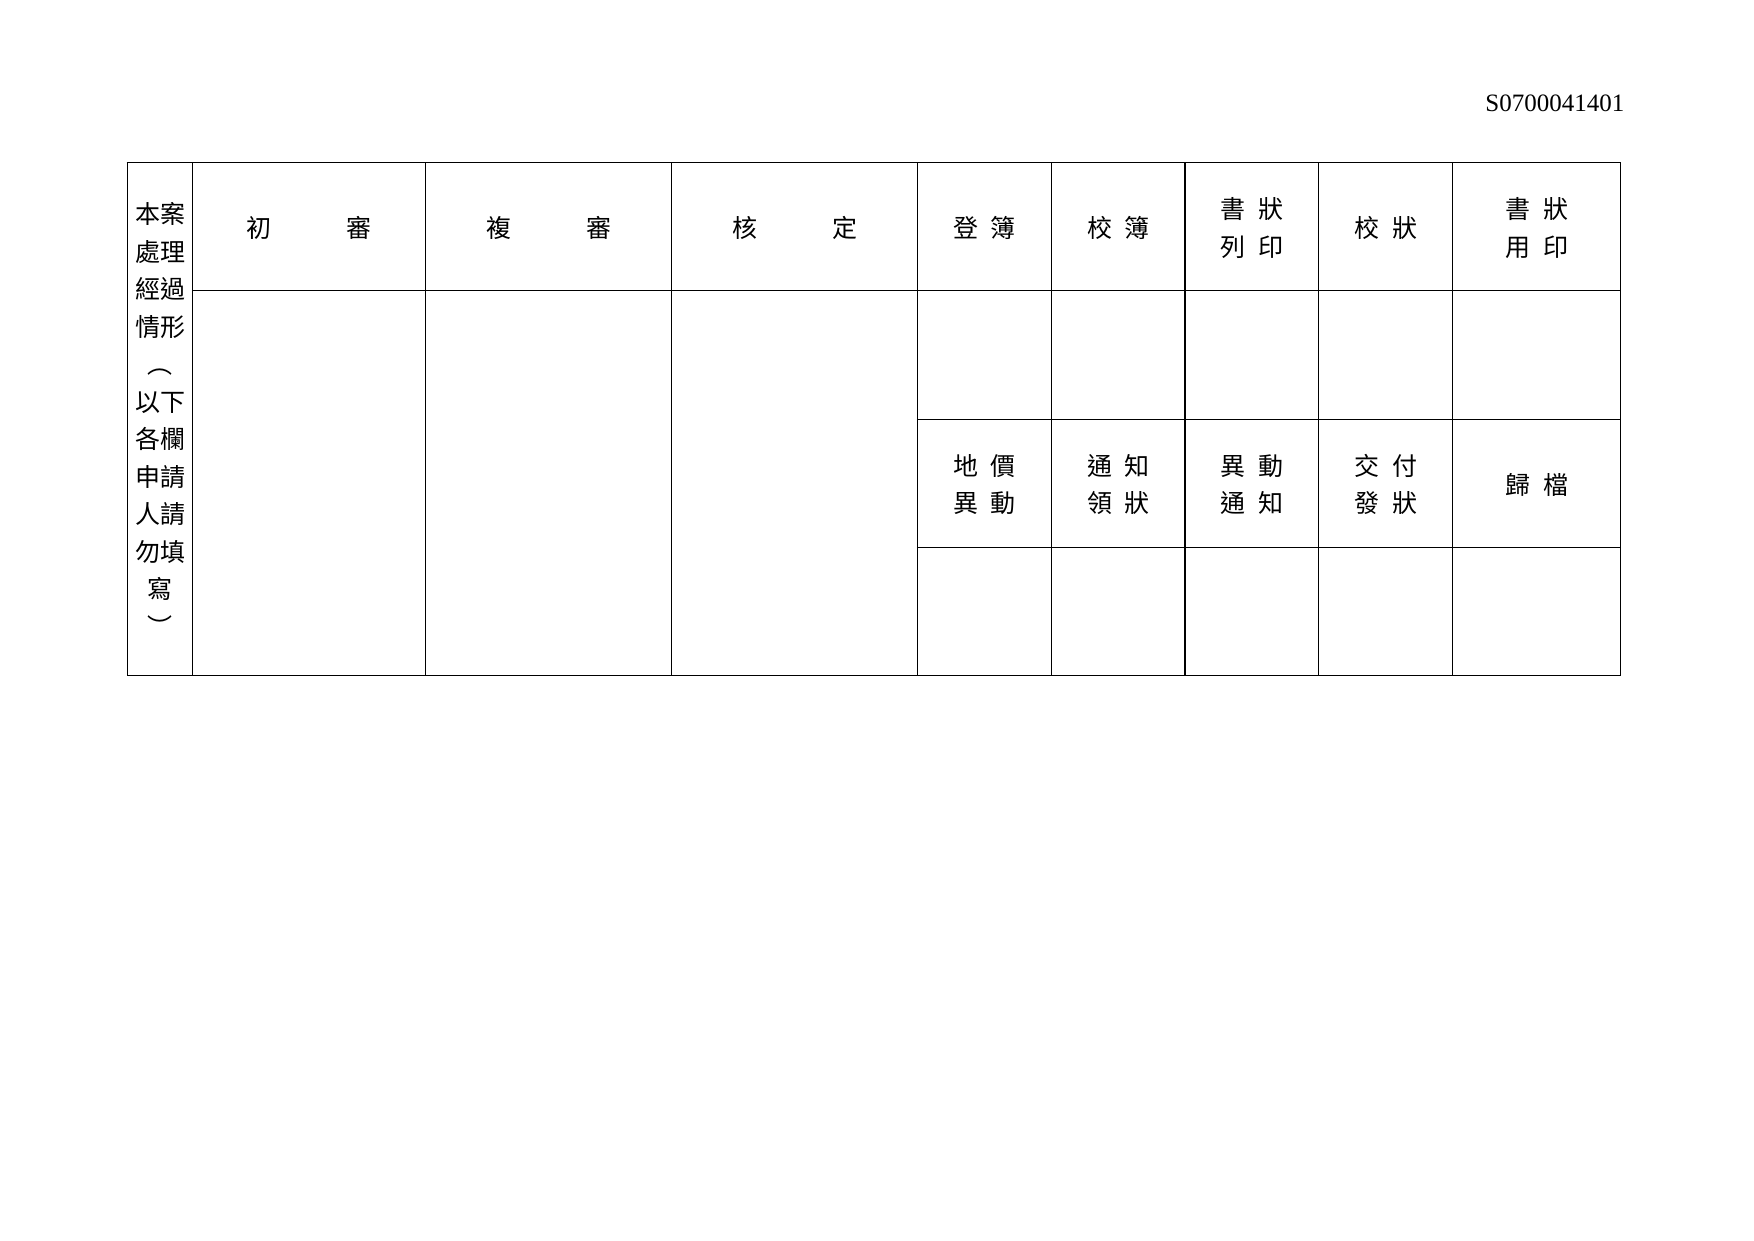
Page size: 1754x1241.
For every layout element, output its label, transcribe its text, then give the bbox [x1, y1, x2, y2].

table_cell 登 簿 [918, 163, 1051, 290]
table_cell [918, 291, 1051, 419]
table_cell [672, 291, 917, 675]
table_cell [1052, 548, 1184, 675]
table_cell 初 審 [193, 163, 425, 290]
table_cell 歸 檔 [1453, 420, 1620, 547]
table_cell 核 定 [672, 163, 917, 290]
table_cell [1453, 548, 1620, 675]
table_cell [193, 291, 425, 675]
table_cell [1186, 548, 1318, 675]
table_cell 校 狀 [1319, 163, 1452, 290]
table_cell [426, 291, 671, 675]
table_cell 異 動 通 知 [1186, 420, 1318, 547]
table_cell 校 簿 [1052, 163, 1184, 290]
table_cell 書 狀 列 印 [1186, 163, 1318, 290]
table_cell 複 審 [426, 163, 671, 290]
table_cell [918, 548, 1051, 675]
table_cell [1453, 291, 1620, 419]
table_cell 交 付 發 狀 [1319, 420, 1452, 547]
table_cell [1186, 291, 1318, 419]
table_cell 地 價 異 動 [918, 420, 1051, 547]
table_cell 書 狀 用 印 [1453, 163, 1620, 290]
table_cell [1319, 291, 1452, 419]
table_cell 本案處理經過情形︵ 以下各欄 申請人請勿填寫 ︶ [128, 163, 192, 675]
table_cell 通 知 領 狀 [1052, 420, 1184, 547]
table_cell [1319, 548, 1452, 675]
table_cell [1052, 291, 1184, 419]
